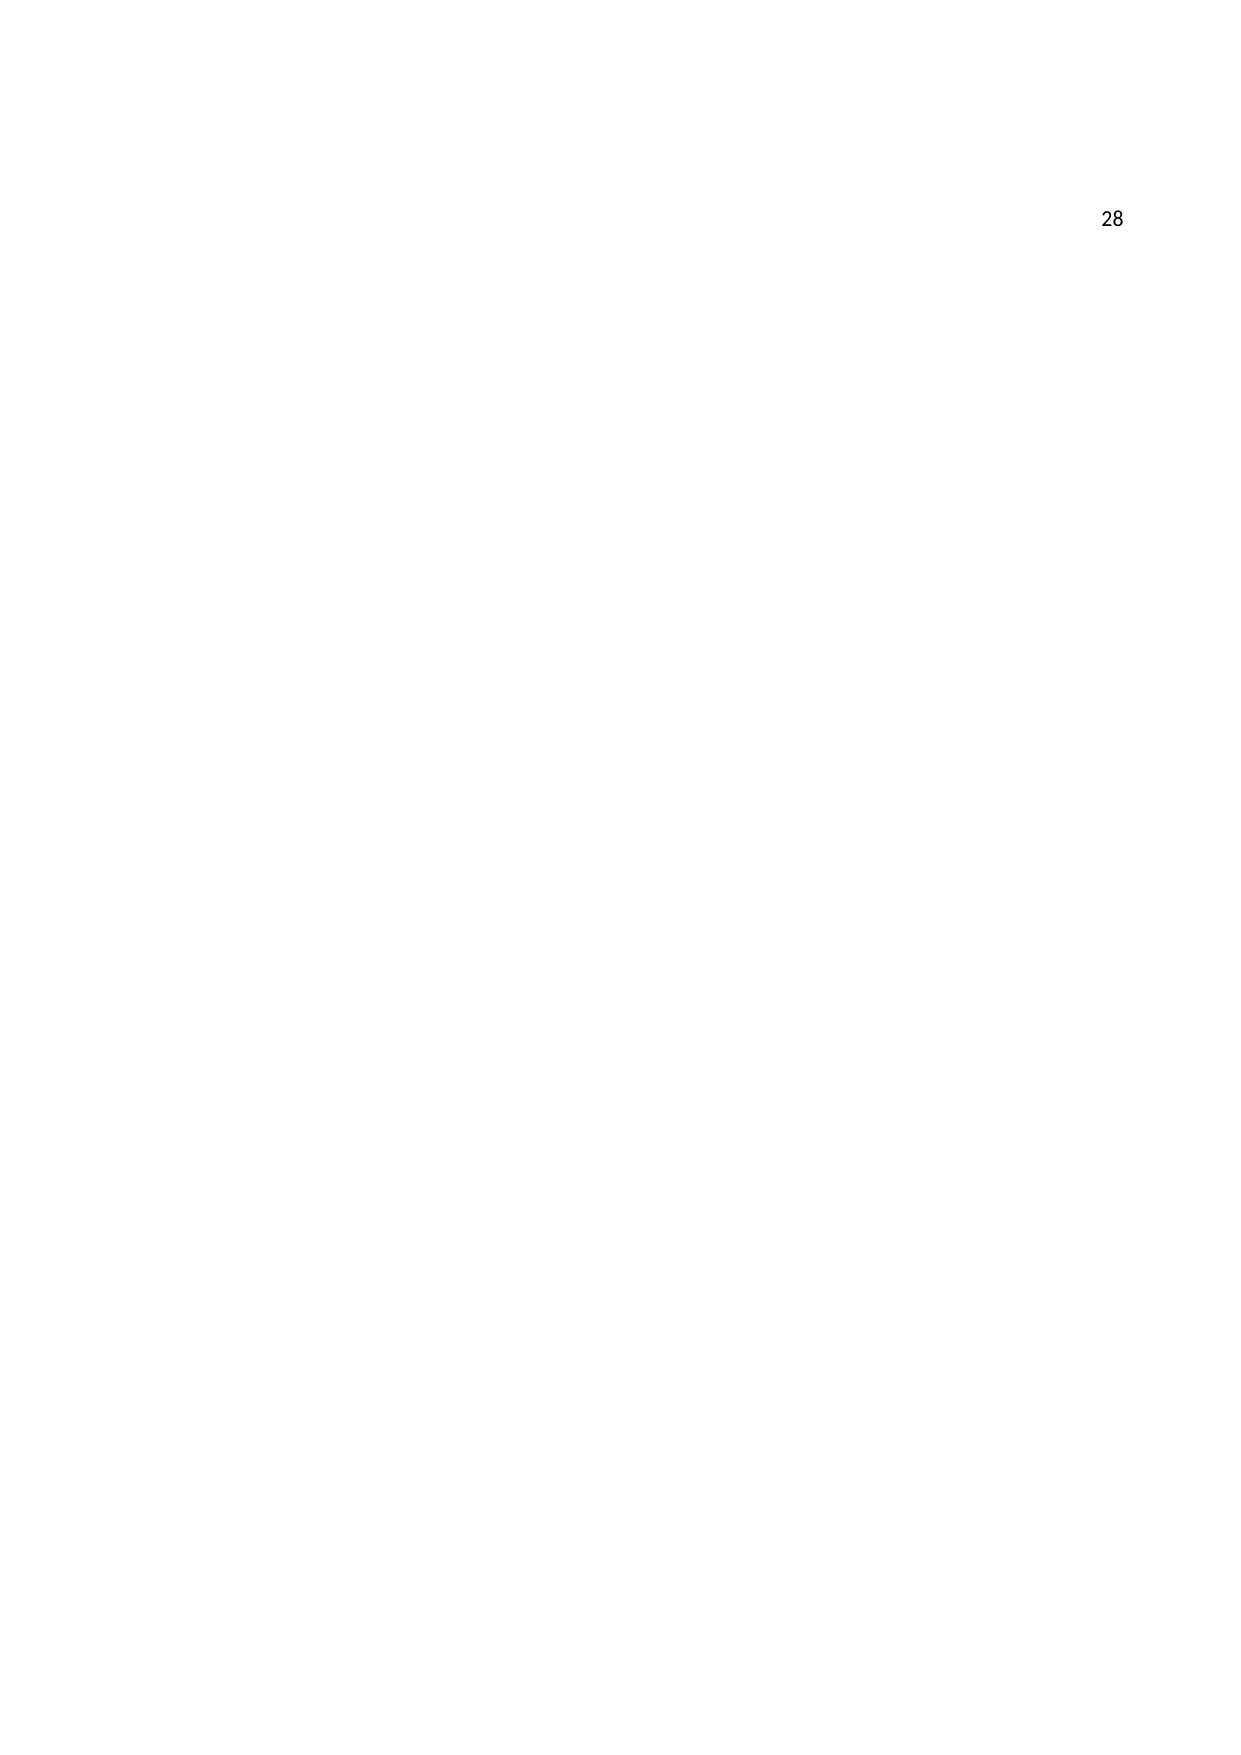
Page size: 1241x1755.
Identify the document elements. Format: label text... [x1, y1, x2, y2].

subtitle 28 [64, 204, 1123, 232]
